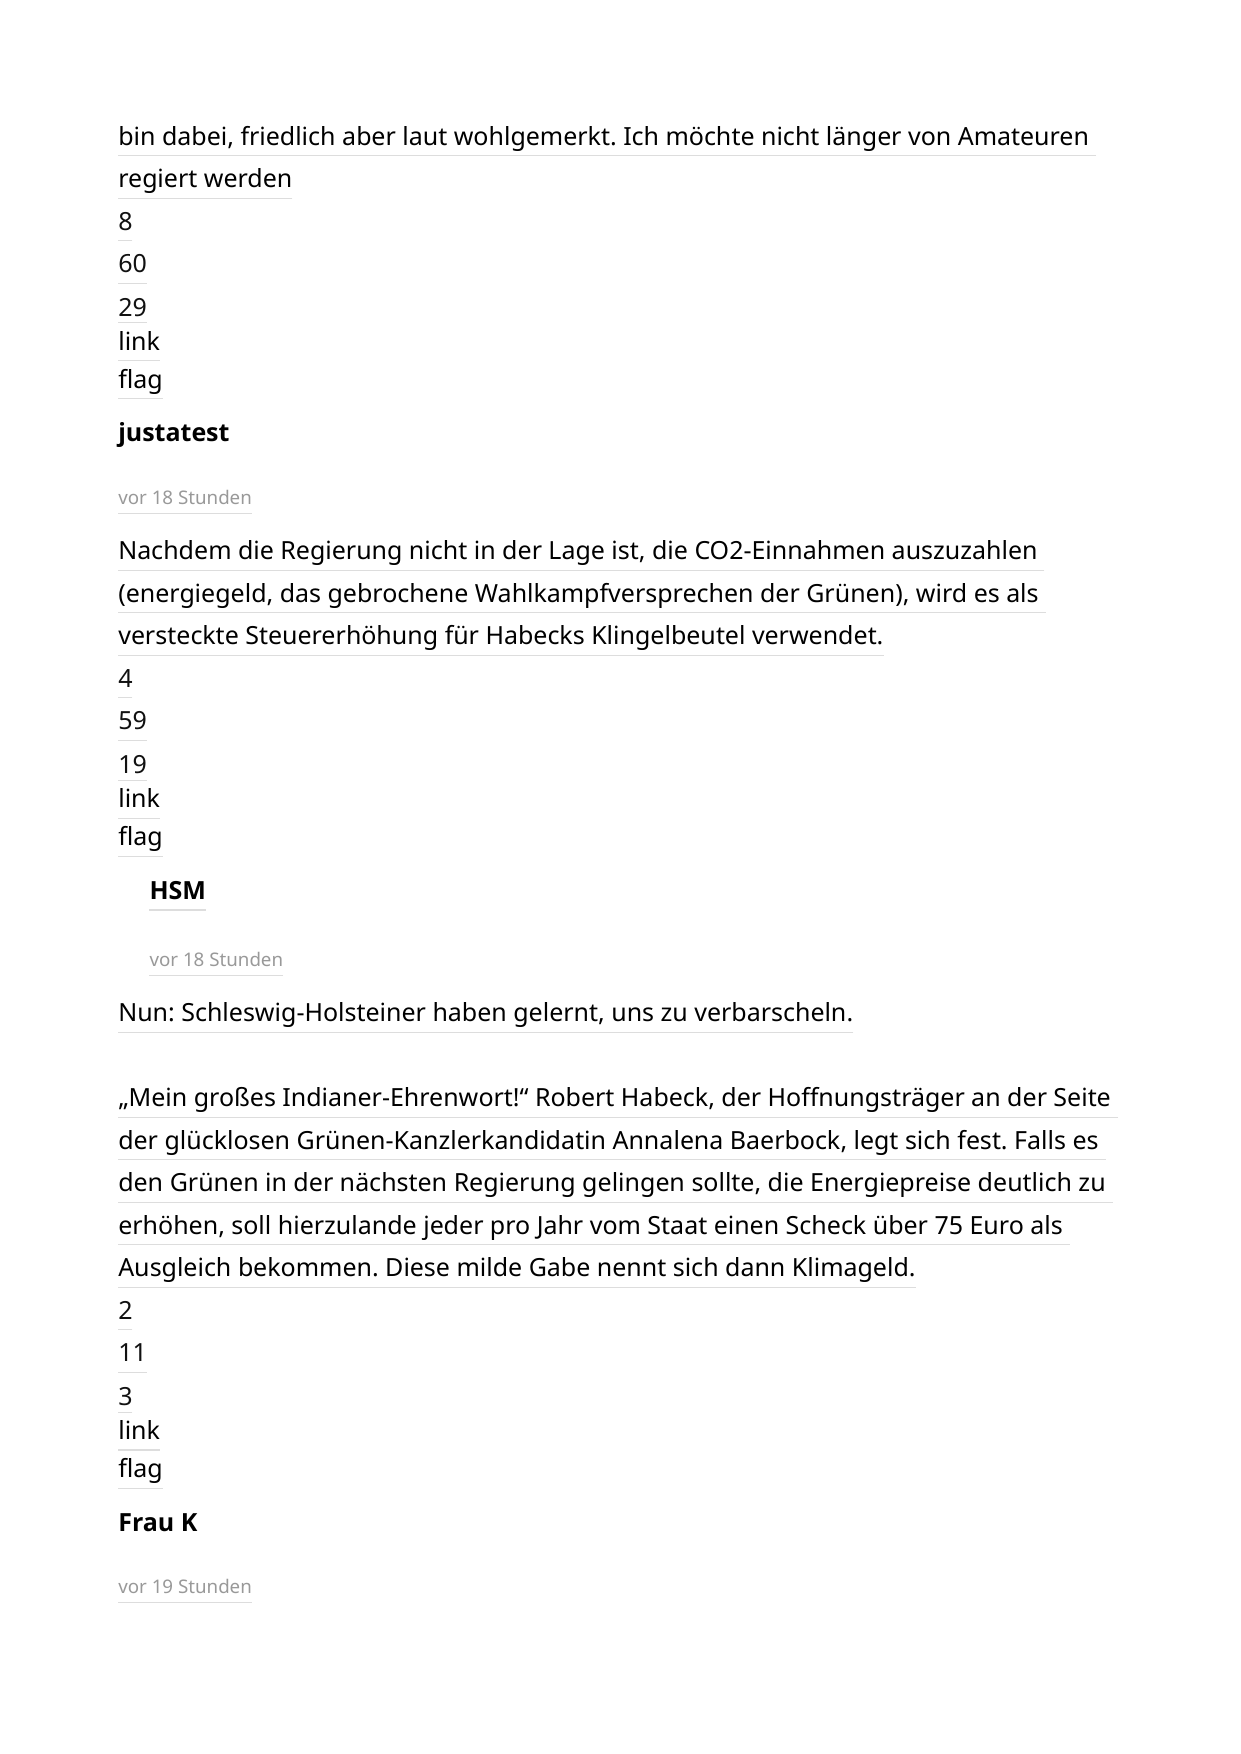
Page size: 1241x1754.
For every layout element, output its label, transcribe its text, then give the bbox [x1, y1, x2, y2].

text 11 [118, 1335, 1122, 1373]
text 2 [118, 1292, 1122, 1330]
text link [118, 781, 1122, 819]
text 60 [118, 246, 1122, 284]
text link [118, 1413, 1122, 1451]
text link [118, 323, 1122, 361]
text HSM [149, 872, 1122, 911]
text 8 [118, 203, 1122, 241]
text flag [118, 1451, 1122, 1489]
text 29 [118, 288, 1122, 323]
text Frau K [118, 1504, 1122, 1538]
text 4 [118, 661, 1122, 698]
text flag [118, 361, 1122, 399]
text Nun: Schleswig-Holsteiner haben gelernt, uns zu verbarscheln. „Mein großes Indianer-Ehrenwort!“ Robert Habeck, der Hoffnungsträger an der Seite der glücklosen Grünen-Kanzlerkandidatin Annalena Baerbock, legt sich fest. Falls es den Grünen in der nächsten Regierung gelingen sollte, die Energiepreise deutlich zu erhöhen, soll hierzulande jeder pro Jahr vom Staat einen Scheck über 75 Euro als Ausgleich bekommen. Diese milde Gabe nennt sich dann Klimageld. [118, 995, 1122, 1288]
text vor 19 Stunden [118, 1574, 1117, 1603]
text flag [118, 819, 1122, 857]
text 19 [118, 746, 1122, 781]
text 3 [118, 1377, 1122, 1413]
text justatest [118, 415, 1122, 449]
text vor 18 Stunden [149, 946, 1117, 976]
text 59 [118, 703, 1122, 741]
text bin dabei, friedlich aber laut wohlgemerkt. Ich möchte nicht länger von Amateuren regiert werden [118, 118, 1122, 199]
text Nachdem die Regierung nicht in der Lage ist, die CO2-Einnahmen auszuzahlen (energiegeld, das gebrochene Wahlkampfversprechen der Grünen), wird es als versteckte Steuererhöhung für Habecks Klingelbeutel verwendet. [118, 533, 1122, 656]
text vor 18 Stunden [118, 484, 1117, 514]
